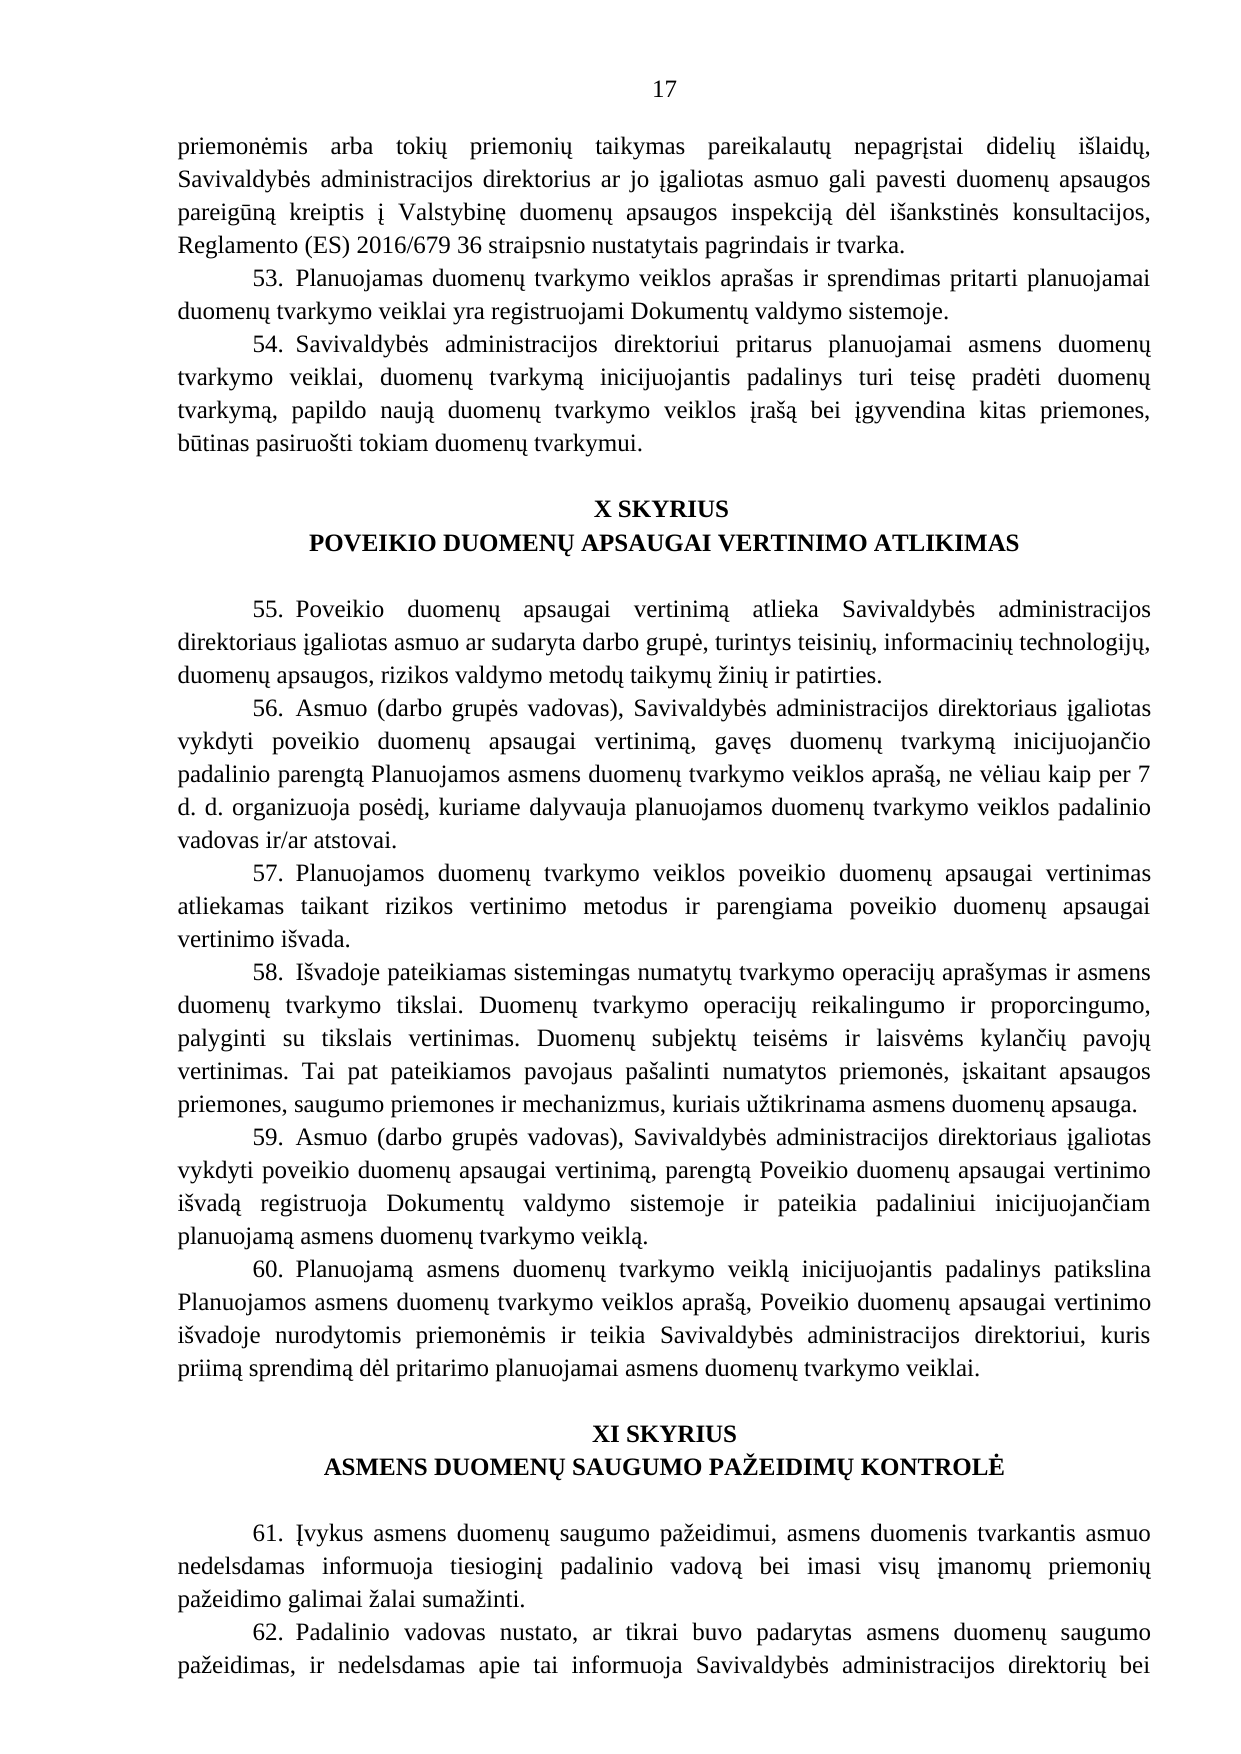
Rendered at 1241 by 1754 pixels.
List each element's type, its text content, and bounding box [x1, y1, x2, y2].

text 55. Poveikio duomenų apsaugai vertinimą atlieka Savivaldybės administracijos direktoriaus įgaliotas asmuo ar sudaryta darbo grupė, turintys teisinių, informacinių technologijų, duomenų apsaugos, rizikos valdymo metodų taikymų žinių ir patirties. [177, 594, 1152, 688]
text 54. Savivaldybės administracijos direktoriui pritarus planuojamai asmens duomenų tvarkymo veiklai, duomenų tvarkymą inicijuojantis padalinys turi teisę pradėti duomenų tvarkymą, papildo naują duomenų tvarkymo veiklos įrašą bei įgyvendina kitas priemones, būtinas pasiruošti tokiam duomenų tvarkymui. [177, 329, 1152, 457]
text 58. Išvadoje pateikiamas sistemingas numatytų tvarkymo operacijų aprašymas ir asmens duomenų tvarkymo tikslai. Duomenų tvarkymo operacijų reikalingumo ir proporcingumo, palyginti su tikslais vertinimas. Duomenų subjektų teisėms ir laisvėms kylančių pavojų vertinimas. Tai pat pateikiamos pavojaus pašalinti numatytos priemonės, įskaitant apsaugos priemones, saugumo priemones ir mechanizmus, kuriais užtikrinama asmens duomenų apsauga. [177, 957, 1152, 1118]
text 62. Padalinio vadovas nustato, ar tikrai buvo padarytas asmens duomenų saugumo pažeidimas, ir nedelsdamas apie tai informuoja Savivaldybės administracijos direktorių bei [177, 1617, 1152, 1679]
text XI SKYRIUS [177, 1419, 1152, 1448]
text POVEIKIO DUOMENŲ APSAUGAI VERTINIMO ATLIKIMAS [177, 528, 1152, 556]
text 53. Planuojamas duomenų tvarkymo veiklos aprašas ir sprendimas pritarti planuojamai duomenų tvarkymo veiklai yra registruojami Dokumentų valdymo sistemoje. [177, 263, 1152, 325]
text 57. Planuojamos duomenų tvarkymo veiklos poveikio duomenų apsaugai vertinimas atliekamas taikant rizikos vertinimo metodus ir parengiama poveikio duomenų apsaugai vertinimo išvada. [177, 858, 1152, 953]
text 60. Planuojamą asmens duomenų tvarkymo veiklą inicijuojantis padalinys patikslina Planuojamos asmens duomenų tvarkymo veiklos aprašą, Poveikio duomenų apsaugai vertinimo išvadoje nurodytomis priemonėmis ir teikia Savivaldybės administracijos direktoriui, kuris priimą sprendimą dėl pritarimo planuojamai asmens duomenų tvarkymo veiklai. [177, 1254, 1152, 1382]
text X SKYRIUS [177, 494, 1152, 523]
text 61. Įvykus asmens duomenų saugumo pažeidimui, asmens duomenis tvarkantis asmuo nedelsdamas informuoja tiesioginį padalinio vadovą bei imasi visų įmanomų priemonių pažeidimo galimai žalai sumažinti. [177, 1518, 1152, 1613]
text ASMENS DUOMENŲ SAUGUMO PAŽEIDIMŲ KONTROLĖ [177, 1452, 1152, 1481]
text 56. Asmuo (darbo grupės vadovas), Savivaldybės administracijos direktoriaus įgaliotas vykdyti poveikio duomenų apsaugai vertinimą, gavęs duomenų tvarkymą inicijuojančio padalinio parengtą Planuojamos asmens duomenų tvarkymo veiklos aprašą, ne vėliau kaip per 7 d. d. organizuoja posėdį, kuriame dalyvauja planuojamos duomenų tvarkymo veiklos padalinio vadovas ir/ar atstovai. [177, 693, 1152, 853]
text 59. Asmuo (darbo grupės vadovas), Savivaldybės administracijos direktoriaus įgaliotas vykdyti poveikio duomenų apsaugai vertinimą, parengtą Poveikio duomenų apsaugai vertinimo išvadą registruoja Dokumentų valdymo sistemoje ir pateikia padaliniui inicijuojančiam planuojamą asmens duomenų tvarkymo veiklą. [177, 1122, 1152, 1250]
text priemonėmis arba tokių priemonių taikymas pareikalautų nepagrįstai didelių išlaidų, Savivaldybės administracijos direktorius ar jo įgaliotas asmuo gali pavesti duomenų apsaugos pareigūną kreiptis į Valstybinę duomenų apsaugos inspekciją dėl išankstinės konsultacijos, Reglamento (ES) 2016/679 36 straipsnio nustatytais pagrindais ir tvarka. [177, 131, 1152, 259]
